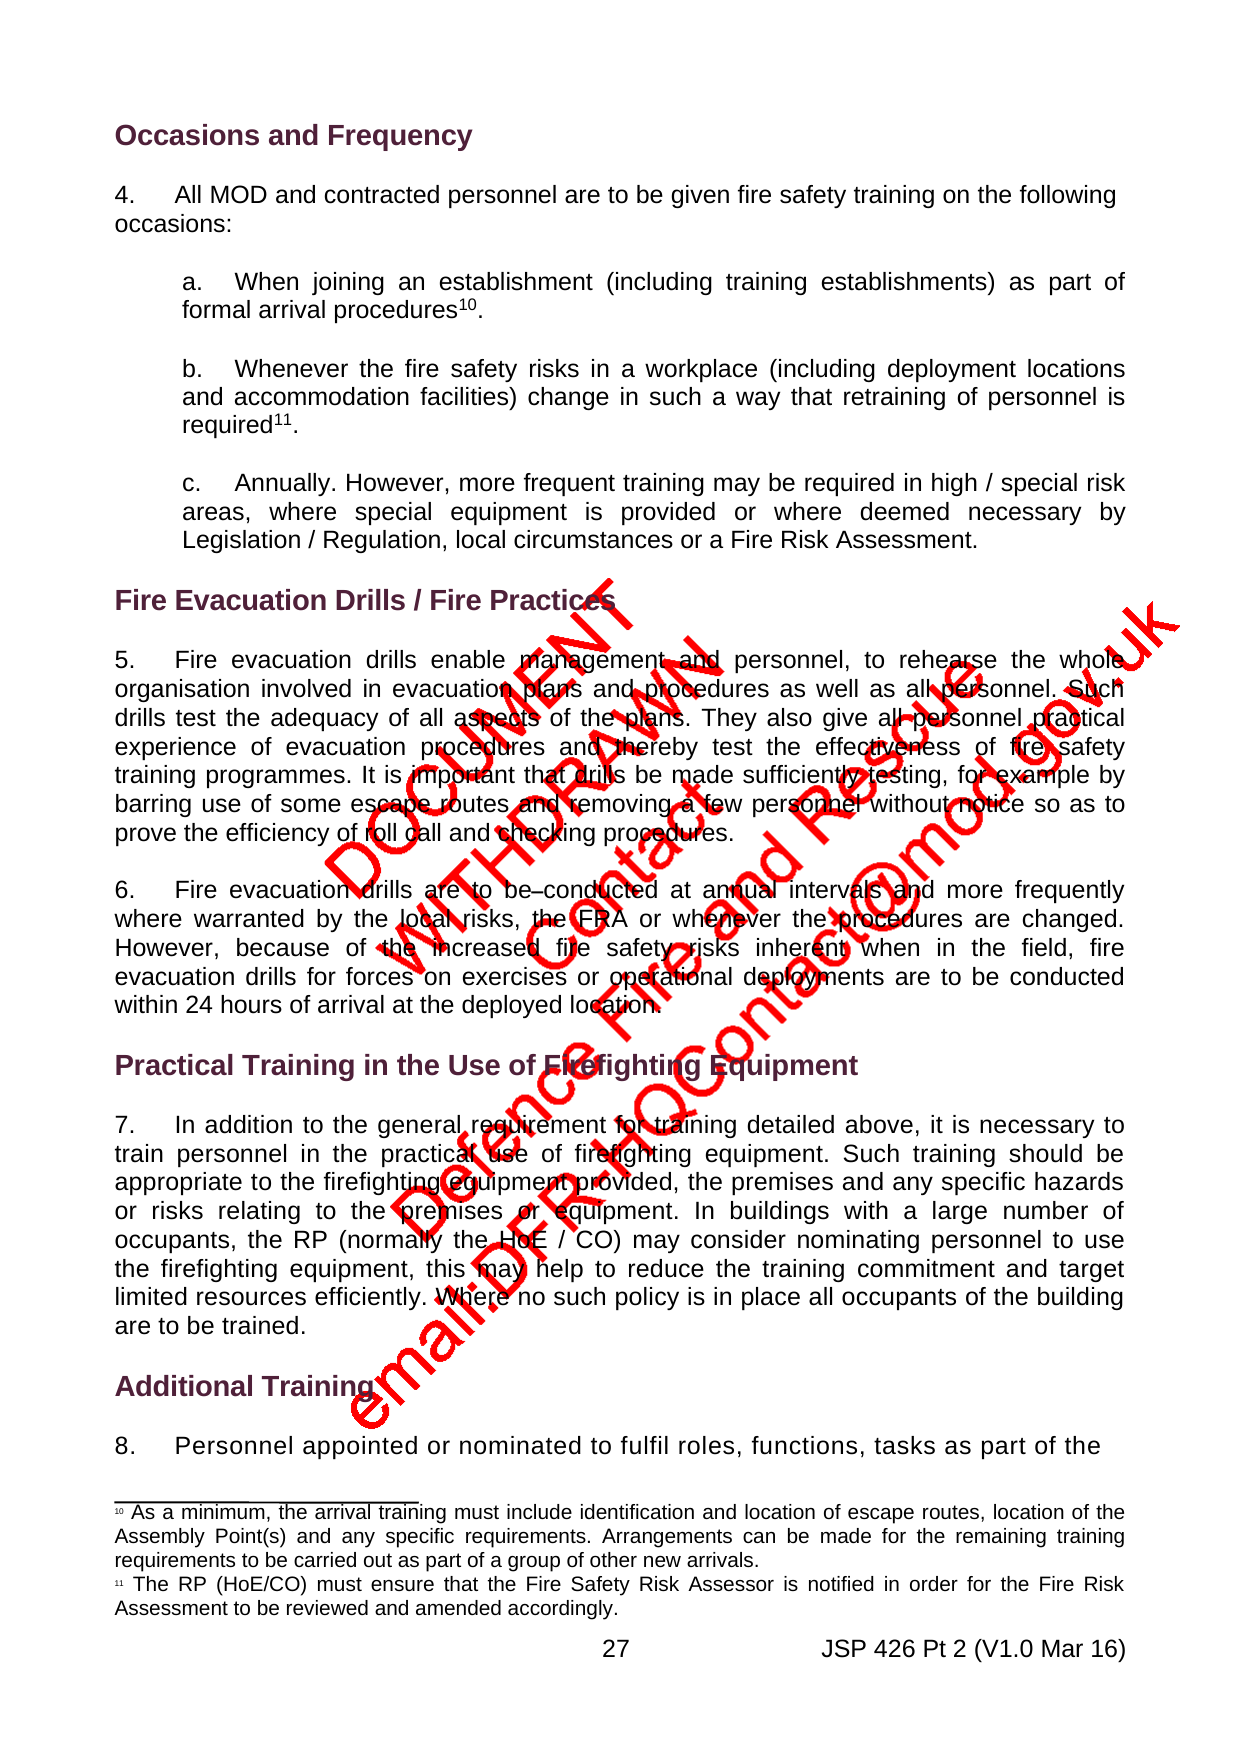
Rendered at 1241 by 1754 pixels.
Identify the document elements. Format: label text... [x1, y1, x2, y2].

text 10 As a minimum, the arrival training must include identification and location of escape routes, location of the Assembly Point(s) and any specific requirements. Arrangements can be made for the remaining training requirements to be carried out as part of a group of other new arrivals. [114, 1500, 1127, 1572]
list Whenever the fire safety risks in a workplace (including deployment locations and accommodation facilities) change in such a way that retraining of personnel is required11. [182, 356, 1127, 438]
text Additional Training [114, 1370, 324, 1403]
list Annually. However, more frequent training may be required in high / special risk areas, where special equipment is provided or where deemed necessary by Legislation / Regulation, local circumstances or a Fire Risk Assessment. [182, 468, 1127, 554]
text 6. Fire evacuation drills are to be conducted at annual intervals and more frequently where warranted by the local risks, the FRA or whenever the procedures are changed. However, because of the increased fire safety risks inherent when in the field, fire evacuation drills for forces on exercises or operational deployments are to be conducted within 24 hours of arrival at the deployed location. [114, 876, 324, 1019]
list When joining an establishment (including training establishments) as part of formal arrival procedures10. [182, 268, 1127, 323]
text 11 The RP (HoE/CO) must ensure that the Fire Safety Risk Assessor is notified in order for the Fire Risk Assessment to be reviewed and amended accordingly. [114, 1572, 1127, 1620]
text 5. Fire evacuation drills enable management and personnel, to rehearse the whole organisation involved in evacuation plans and procedures as well as all personnel. Such drills test the adequacy of all aspects of the plans. They also give all personnel practical experience of evacuation procedures and thereby test the effectiveness of fire safety training programmes. It is important that drills be made sufficiently testing, for example by barring use of some escape routes and removing a few personnel without notice so as to prove the efficiency of roll call and checking procedures. [114, 646, 324, 847]
text 7. In addition to the general requirement for training detailed above, it is necessary to train personnel in the practical use of firefighting equipment. Such training should be appropriate to the firefighting equipment provided, the premises and any specific hazards or risks relating to the premises or equipment. In buildings with a large number of occupants, the RP (normally the HoE / CO) may consider nominating personnel to use the firefighting equipment, this may help to reduce the training commitment and target limited resources efficiently. Where no such policy is in place all occupants of the building are to be trained. [114, 1110, 324, 1340]
text 27 JSP 426 Pt 2 (V1.0 Mar 16) [602, 1635, 1127, 1663]
text 4. All MOD and contracted personnel are to be given fire safety training on the following occasions: [114, 181, 1119, 238]
text Practical Training in the Use of Firefighting Equipment [114, 1049, 324, 1082]
text Fire Evacuation Drills / Fire Practices [114, 584, 324, 617]
text 8. Personnel appointed or nominated to fulfil roles, functions, tasks as part of the [114, 1431, 1127, 1460]
text Occasions and Frequency [114, 119, 1127, 152]
